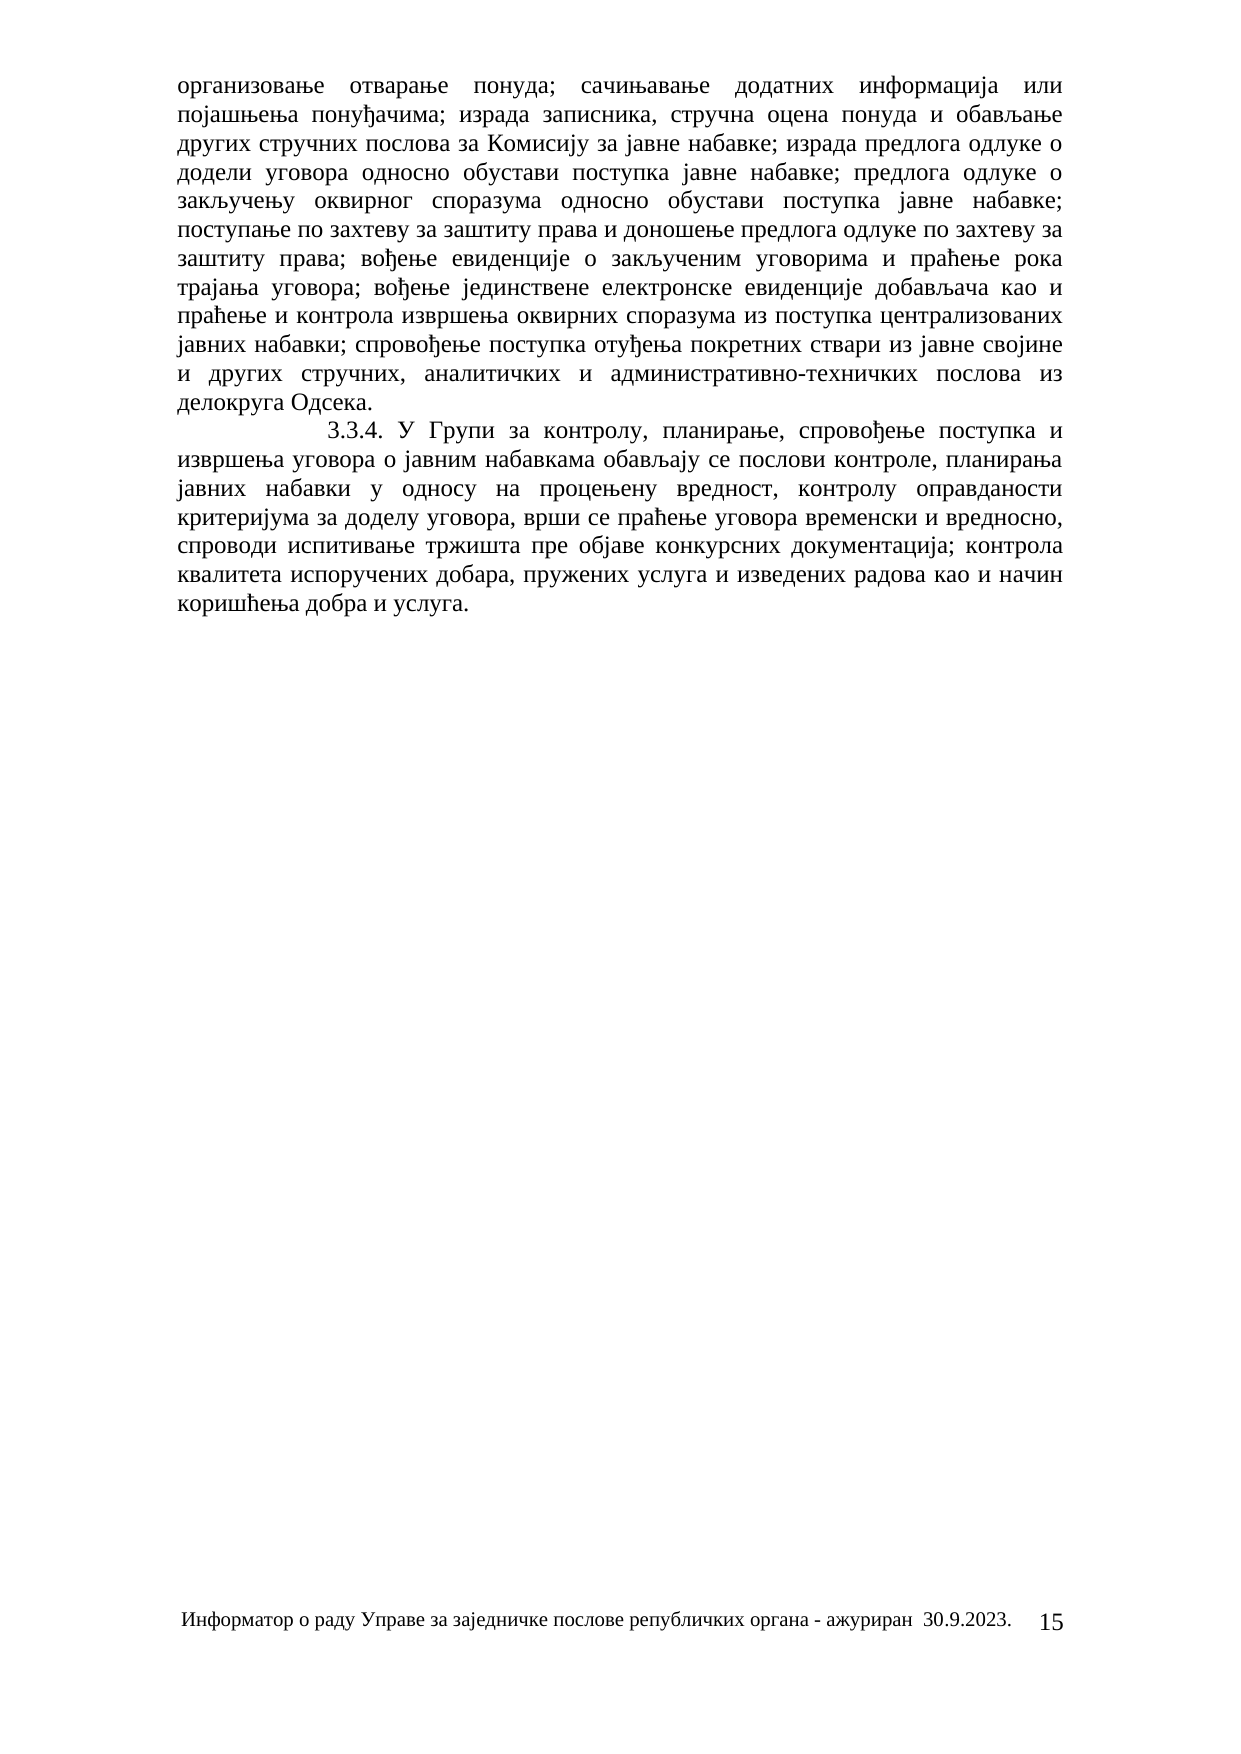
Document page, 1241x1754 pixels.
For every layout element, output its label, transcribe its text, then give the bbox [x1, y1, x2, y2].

text организовање отварање понуда; сачињавање додатних информација или појашњења понуђачима; израда записника, стручна оцена понуда и обављање других стручних послова за Комисију за јавне набавке; израда предлога одлуке о додели уговора односно обустави поступка јавне набавке; предлога одлуке о закључењу оквирног споразума односно обустави поступка јавне набавке; поступање по захтеву за заштиту права и доношење предлога одлуке по захтеву за заштиту права; вођење евиденције о закљученим уговорима и праћење рока трајања уговора; вођење јединствене електронске евиденције добављача као и праћење и контрола извршења оквирних споразума из поступка централизованих јавних набавки; спровођење поступка отуђења покретних ствари из јавне својине и других стручних, аналитичких и административно-техничких послова из делокруга Одсека. [177, 71, 1063, 416]
text 3.3.4. У Групи за контролу, планирање, спровођење поступка и извршења уговора о јавним набавкама обављају се послови контроле, планирања јавних набавки у односу на процењену вредност, контролу оправданости критеријума за доделу уговора, врши се праћење уговора временски и вредносно, спроводи испитивање тржишта пре објаве конкурсних документација; контрола квалитета испоручених добара, пружених услуга и изведених радова као и начин коришћења добра и услуга. [177, 416, 1063, 617]
